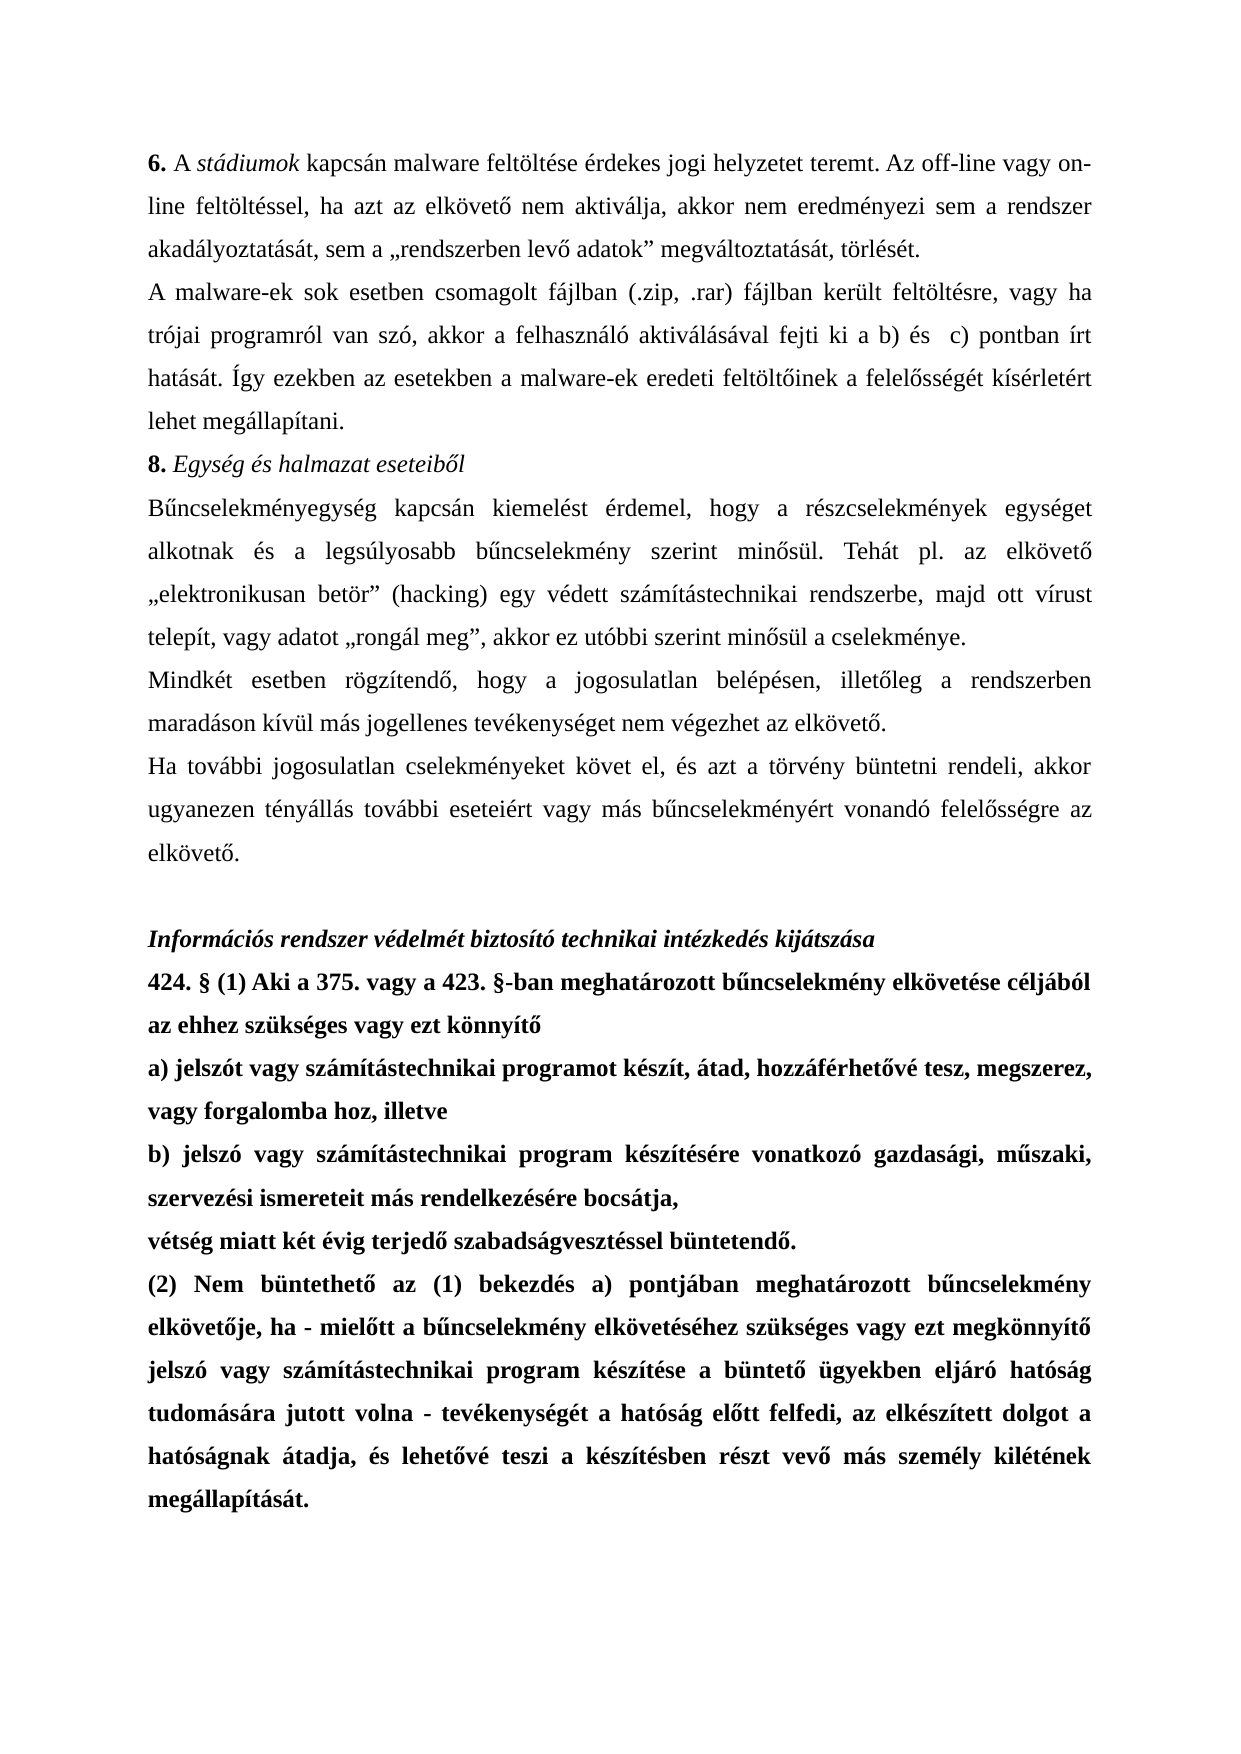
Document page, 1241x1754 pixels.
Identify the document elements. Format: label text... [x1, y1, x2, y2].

text Bűncselekményegység kapcsán kiemelést érdemel, hogy a részcselekmények egységet alkotnak és a legsúlyosabb bűncselekmény szerint minősül. Tehát pl. az elkövető „elektronikusan betör” (hacking) egy védett számítástechnikai rendszerbe, majd ott vírust telepít, vagy adatot „rongál meg”, akkor ez utóbbi szerint minősül a cselekménye. [148, 493, 1093, 651]
text Ha további jogosulatlan cselekményeket követ el, és azt a törvény büntetni rendeli, akkor ugyanezen tényállás további eseteiért vagy más bűncselekményért vonandó felelősségre az elkövető. [148, 751, 1093, 866]
text b) jelszó vagy számítástechnikai program készítésére vonatkozó gazdasági, műszaki, szervezési ismereteit más rendelkezésére bocsátja, [148, 1139, 1093, 1211]
text a) jelszót vagy számítástechnikai programot készít, átad, hozzáférhetővé tesz, megszerez, vagy forgalomba hoz, illetve [148, 1053, 1093, 1125]
text A malware-ek sok esetben csomagolt fájlban (.zip, .rar) fájlban került feltöltésre, vagy ha trójai programról van szó, akkor a felhasználó aktiválásával fejti ki a b) és c) pontban írt hatását. Így ezekben az esetekben a malware-ek eredeti feltöltőinek a felelősségét kísérletért lehet megállapítani. [148, 277, 1093, 435]
text 8. Egység és halmazat eseteiből [148, 449, 1093, 478]
text Információs rendszer védelmét biztosító technikai intézkedés kijátszása [148, 924, 1093, 953]
text vétség miatt két évig terjedő szabadságvesztéssel büntetendő. [148, 1226, 1093, 1254]
text 424. § (1) Aki a 375. vagy a 423. §-ban meghatározott bűncselekmény elkövetése céljából az ehhez szükséges vagy ezt könnyítő [148, 967, 1093, 1039]
text 6. A stádiumok kapcsán malware feltöltése érdekes jogi helyzetet teremt. Az off-line vagy on-line feltöltéssel, ha azt az elkövető nem aktiválja, akkor nem eredményezi sem a rendszer akadályoztatását, sem a „rendszerben levő adatok” megváltoztatását, törlését. [148, 148, 1093, 263]
text Mindkét esetben rögzítendő, hogy a jogosulatlan belépésen, illetőleg a rendszerben maradáson kívül más jogellenes tevékenységet nem végezhet az elkövető. [148, 665, 1093, 737]
text (2) Nem büntethető az (1) bekezdés a) pontjában meghatározott bűncselekmény elkövetője, ha - mielőtt a bűncselekmény elkövetéséhez szükséges vagy ezt megkönnyítő jelszó vagy számítástechnikai program készítése a büntető ügyekben eljáró hatóság tudomására jutott volna - tevékenységét a hatóság előtt felfedi, az elkészített dolgot a hatóságnak átadja, és lehetővé teszi a készítésben részt vevő más személy kilétének megállapítását. [148, 1269, 1093, 1513]
